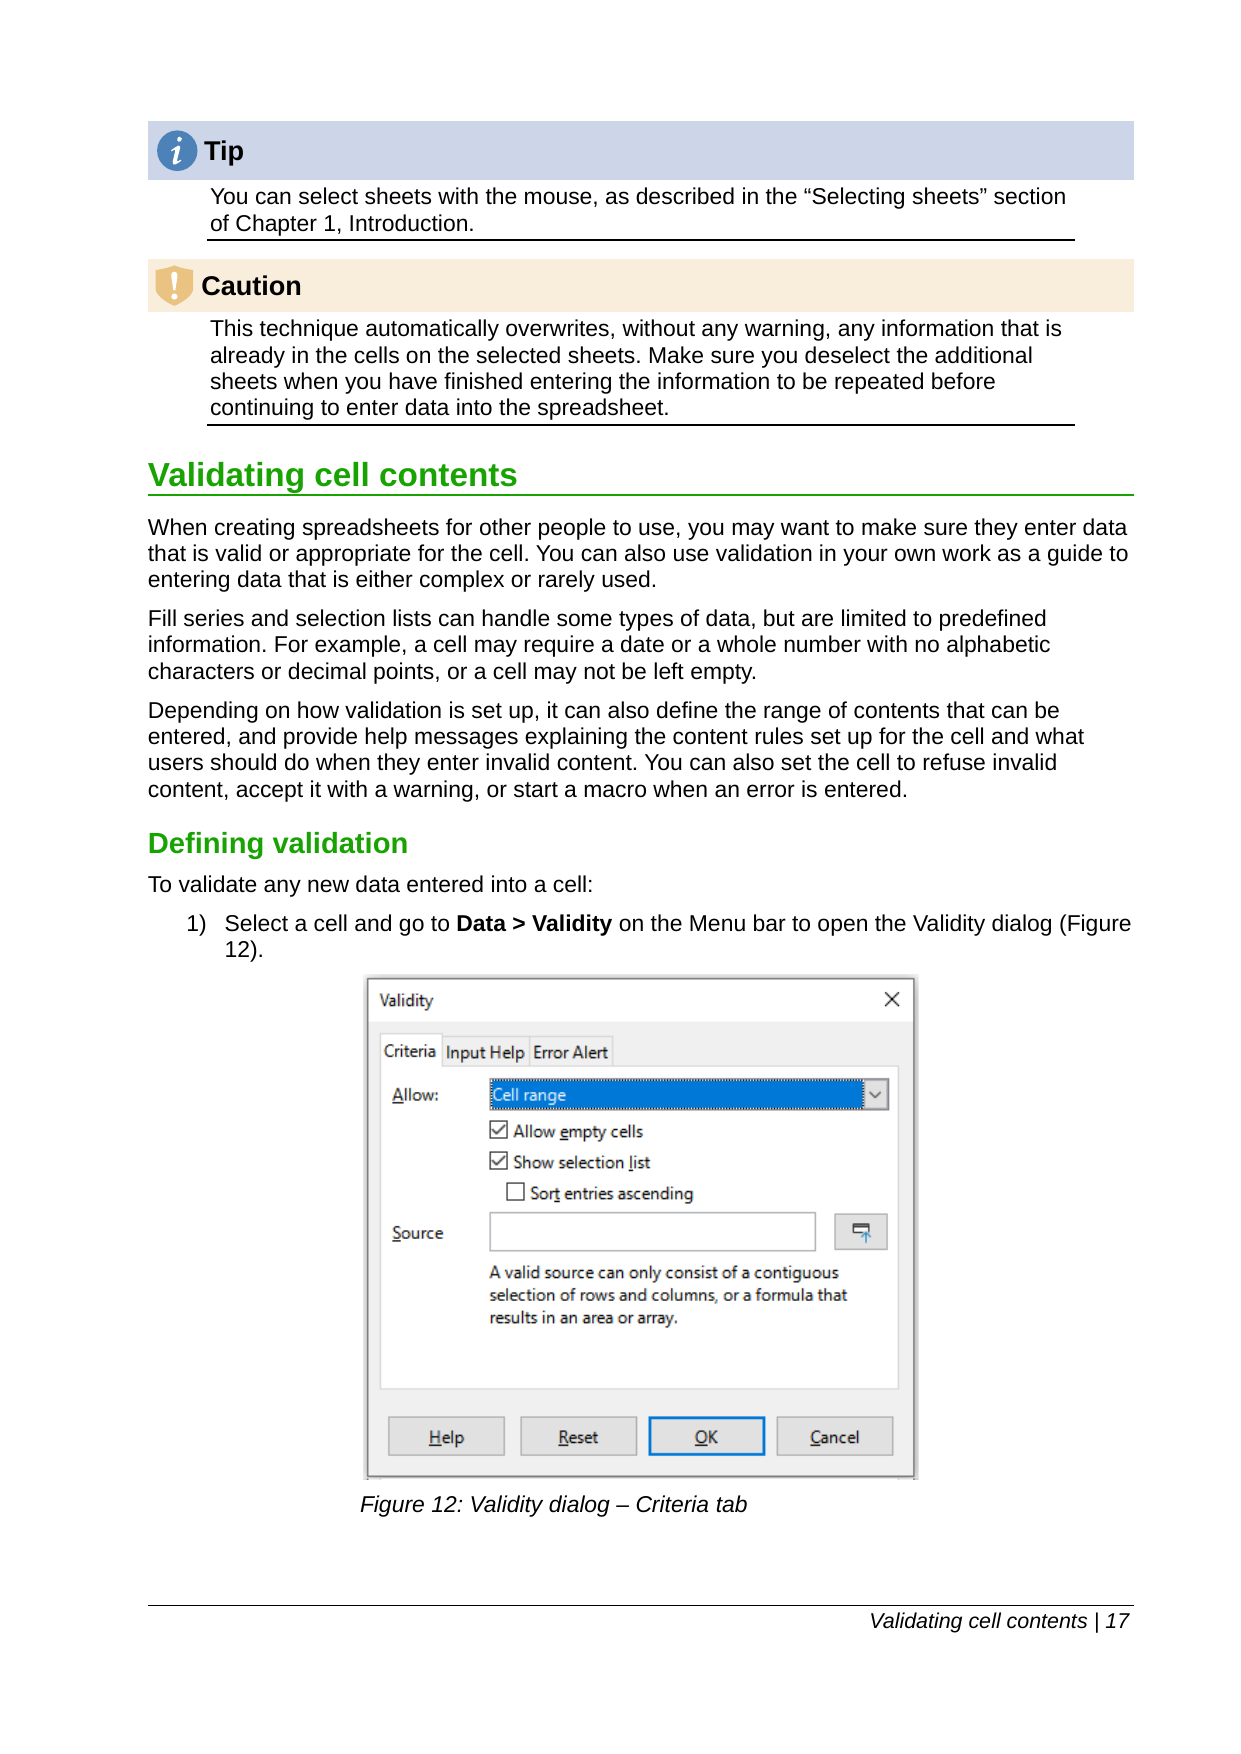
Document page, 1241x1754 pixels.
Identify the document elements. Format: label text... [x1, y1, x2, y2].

text When creating spreadsheets for other people to use, you may want to make sure they enter data that is valid or appropriate for the cell. You can also use validation in your own work as a guide to entering data that is either complex or rarely used. [148, 513, 1134, 593]
text You can select sheets with the mouse, as described in the “Selecting sheets” section of Chapter 1, Introduction. [207, 180, 1075, 239]
text Depending on how validation is set up, it can also define the range of contents that can be entered, and provide help messages explaining the content rules set up for the cell and what users should do when they enter invalid content. You can also set the cell to refuse invalid content, accept it with a warning, or start a macro when an error is entered. [148, 697, 1134, 802]
text Figure 12: Validity dialog – Criteria tab [360, 1491, 922, 1518]
text This technique automatically overwrites, without any warning, any information that is already in the cells on the selected sheets. Make sure you deselect the additional sheets when you have finished entering the information to be repeated before continuing to enter data into the spreadsheet. [207, 312, 1075, 424]
list Select a cell and go to Data > Validity on the Menu bar to open the Validity dialog (Figure 12). [207, 910, 1134, 963]
text Fill series and selection lists can handle some types of data, but are limited to predefined information. For example, a cell may require a date or a whole number with no alphabetic characters or decimal points, or a cell may not be left empty. [148, 605, 1134, 684]
subtitle Defining validation [148, 826, 1134, 859]
subtitle Validating cell contents [148, 455, 1134, 494]
text To validate any new data entered into a cell: [148, 871, 1134, 897]
picture [363, 974, 919, 1480]
subtitle Tip [148, 121, 1134, 180]
subtitle Caution [148, 259, 1134, 312]
